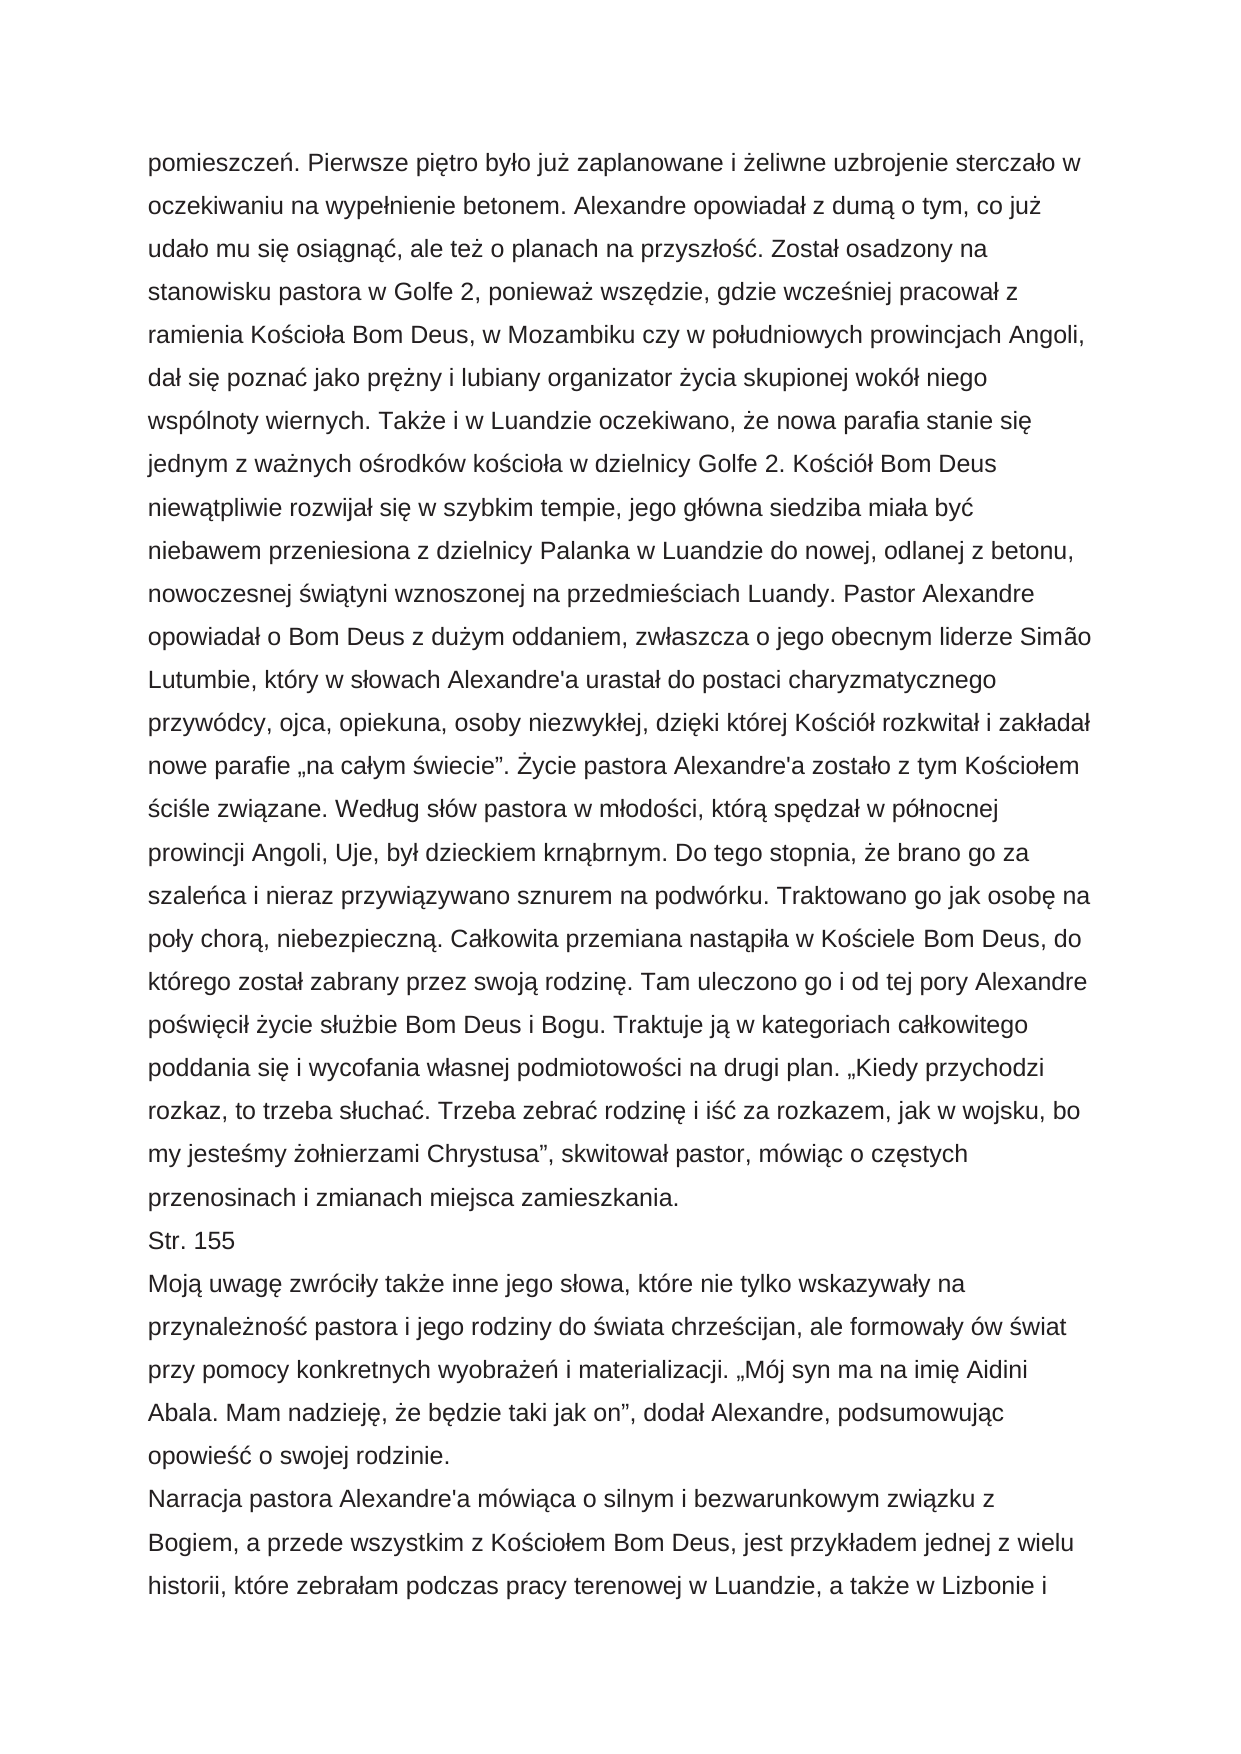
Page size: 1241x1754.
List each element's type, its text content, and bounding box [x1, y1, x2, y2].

text Moją uwagę zwróciły także inne jego słowa, które nie tylko wskazywały na przynależność pastora i jego rodziny do świata chrześcijan, ale formowały ów świat przy pomocy konkretnych wyobrażeń i materializacji. „Mój syn ma na imię Aidini Abala. Mam nadzieję, że będzie taki jak on”, dodał Alexandre, podsumowując opowieść o swojej rodzinie. [148, 1269, 1093, 1470]
text Narracja pastora Alexandre'a mówiąca o silnym i bezwarunkowym związku z Bogiem, a przede wszystkim z Kościołem Bom Deus, jest przykładem jednej z wielu historii, które zebrałam podczas pracy terenowej w Luandzie, a także w Lizbonie i [148, 1484, 1093, 1599]
text pomieszczeń. Pierwsze piętro było już zaplanowane i żeliwne uzbrojenie sterczało w oczekiwaniu na wypełnienie betonem. Alexandre opowiadał z dumą o tym, co już udało mu się osiągnąć, ale też o planach na przyszłość. Został osadzony na stanowisku pastora w Golfe 2, ponieważ wszędzie, gdzie wcześniej pracował z ramienia Kościoła Bom Deus, w Mozambiku czy w południowych prowincjach Angoli, dał się poznać jako prężny i lubiany organizator życia skupionej wokół niego wspólnoty wiernych. Także i w Luandzie oczekiwano, że nowa parafia stanie się jednym z ważnych ośrodków kościoła w dzielnicy Golfe 2. Kościół Bom Deus niewątpliwie rozwijał się w szybkim tempie, jego główna siedziba miała być niebawem przeniesiona z dzielnicy Palanka w Luandzie do nowej, odlanej z betonu, nowoczesnej świątyni wznoszonej na przedmieściach Luandy. Pastor Alexandre opowiadał o Bom Deus z dużym oddaniem, zwłaszcza o jego obecnym liderze Simão Lutumbie, który w słowach Alexandre'a urastał do postaci charyzmatycznego przywódcy, ojca, opiekuna, osoby niezwykłej, dzięki której Kościół rozkwitał i zakładał nowe parafie „na całym świecie”. Życie pastora Alexandre'a zostało z tym Kościołem ściśle związane. Według słów pastora w młodości, którą spędzał w północnej prowincji Angoli, Uje, był dzieckiem krnąbrnym. Do tego stopnia, że brano go za szaleńca i nieraz przywiązywano sznurem na podwórku. Traktowano go jak osobę na poły chorą, niebezpieczną. Całkowita przemiana nastąpiła w Kościele Bom Deus, do którego został zabrany przez swoją rodzinę. Tam uleczono go i od tej pory Alexandre poświęcił życie służbie Bom Deus i Bogu. Traktuje ją w kategoriach całkowitego poddania się i wycofania własnej podmiotowości na drugi plan. „Kiedy przychodzi rozkaz, to trzeba słuchać. Trzeba zebrać rodzinę i iść za rozkazem, jak w wojsku, bo my jesteśmy żołnierzami Chrystusa”, skwitował pastor, mówiąc o częstych przenosinach i zmianach miejsca zamieszkania. [148, 148, 1093, 1211]
text Str. 155 [148, 1226, 1093, 1254]
